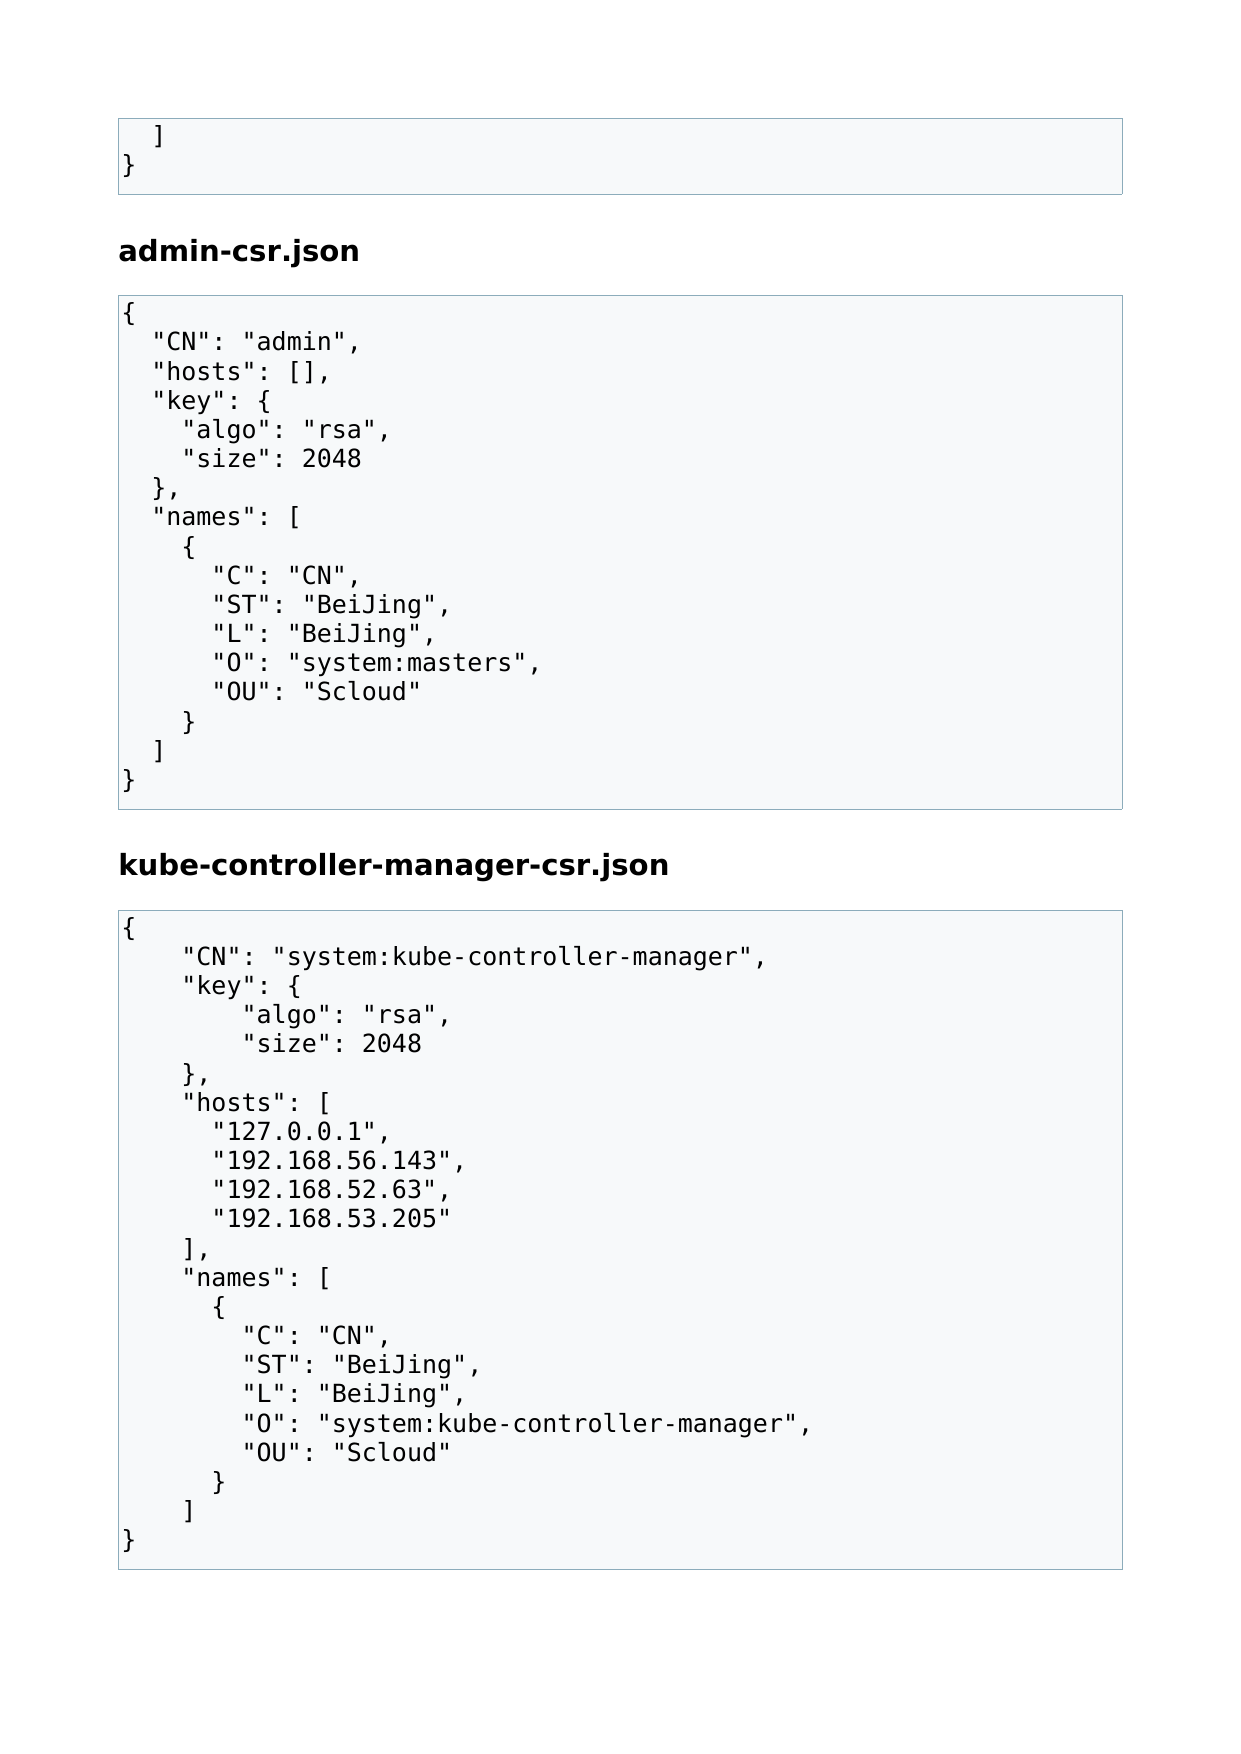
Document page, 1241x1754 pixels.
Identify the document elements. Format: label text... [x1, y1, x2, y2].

subtitle kube-controller-manager-csr.json [118, 849, 1122, 883]
table_header ] } [119, 119, 1122, 194]
table_header { "CN": "system:kube-controller-manager", "key": { "algo": "rsa", "size": 2048 }, "hosts": [ "127.0.0.1", "192.168.56.143", "192.168.52.63", "192.168.53.205" ], "names": [ { "C": "CN", "ST": "BeiJing", "L": "BeiJing", "O": "system:kube-controller-manager", "OU": "Scloud" } ] } [119, 911, 1122, 1569]
subtitle admin-csr.json [118, 234, 1122, 268]
table_header { "CN": "admin", "hosts": [], "key": { "algo": "rsa", "size": 2048 }, "names": [ { "C": "CN", "ST": "BeiJing", "L": "BeiJing", "O": "system:masters", "OU": "Scloud" } ] } [119, 296, 1122, 809]
